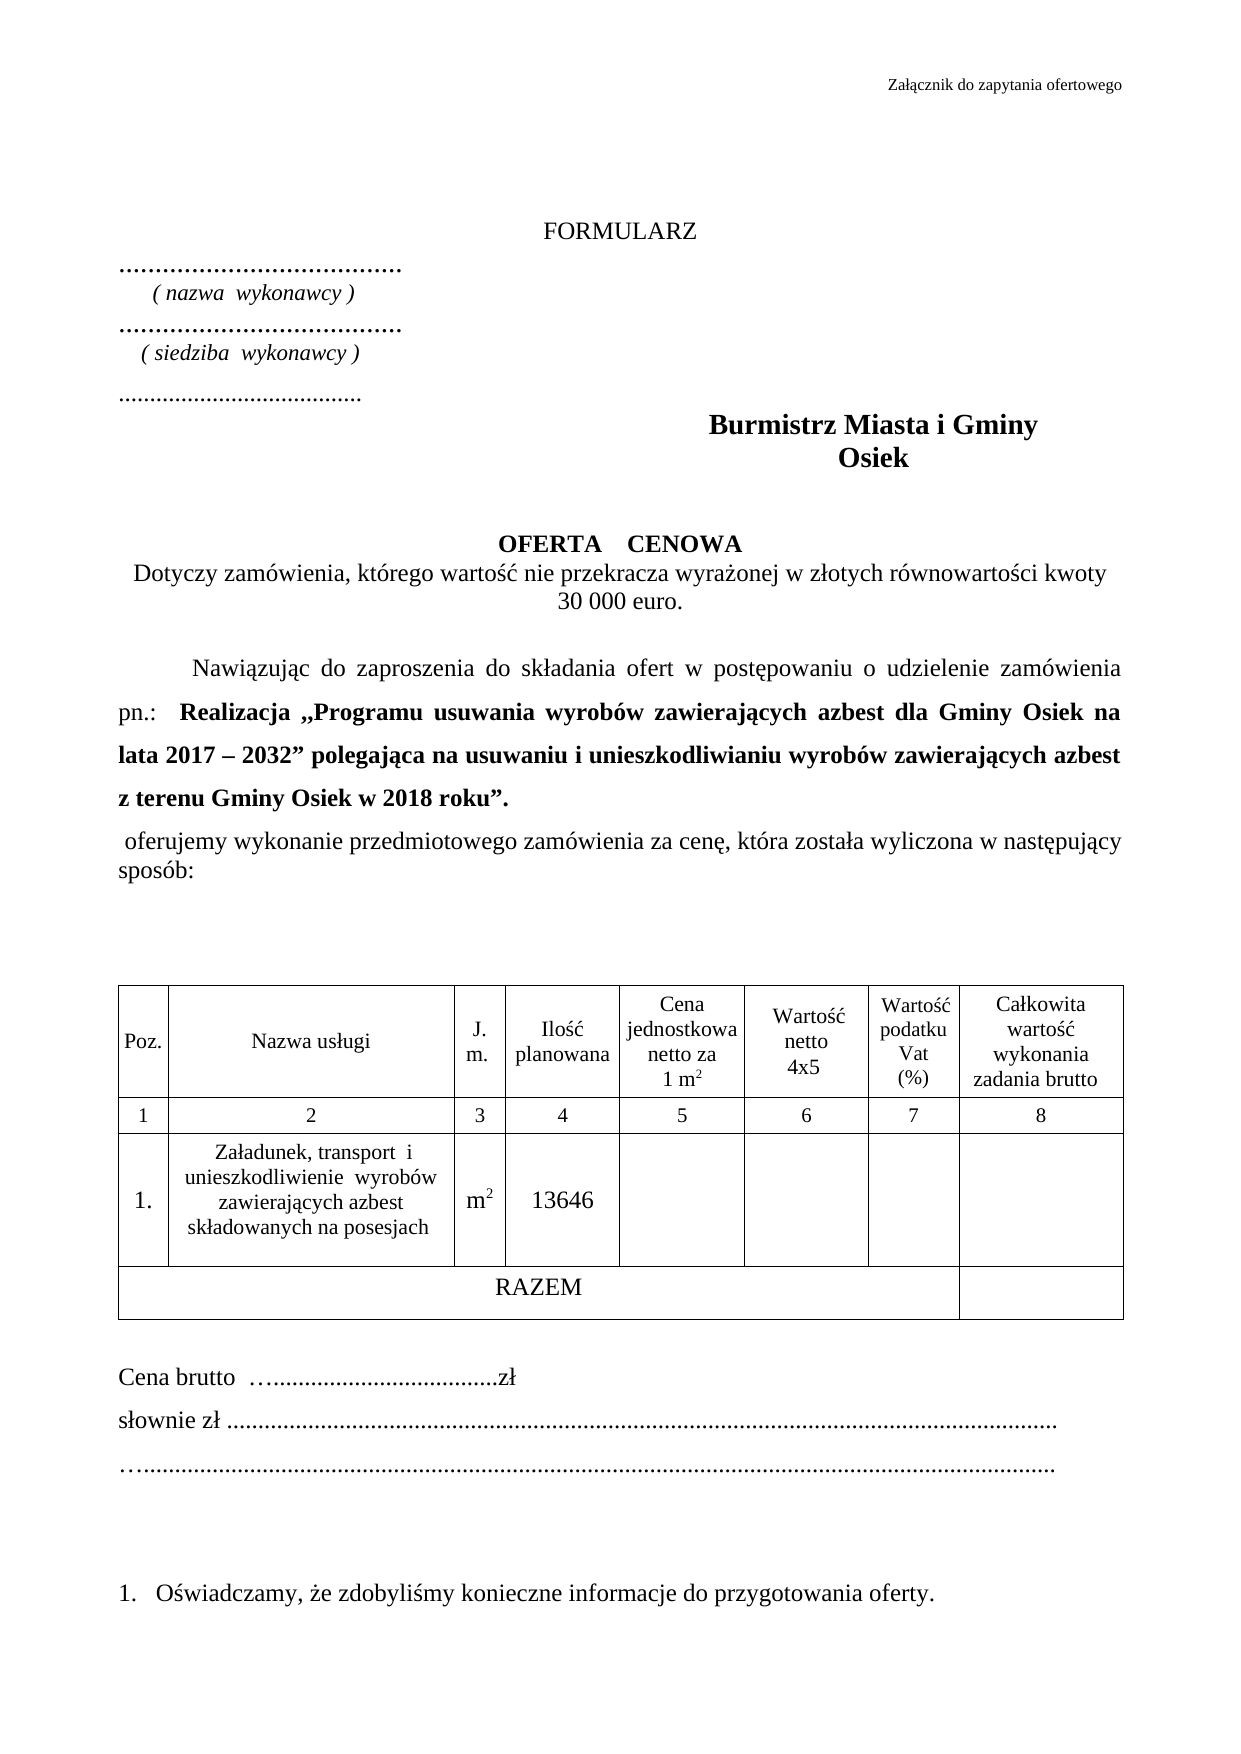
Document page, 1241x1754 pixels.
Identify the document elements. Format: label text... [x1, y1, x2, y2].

table_cell Załadunek, transport i unieszkodliwienie wyrobów zawierających azbest składowanych na posesjach [169, 1134, 454, 1266]
text ( siedziba wykonawcy ) [118, 338, 1122, 365]
table_cell 5 [620, 1098, 744, 1133]
subtitle Burmistrz Miasta i Gminy [118, 407, 1122, 440]
table_cell 13646 [506, 1134, 619, 1266]
table_cell 4 [506, 1098, 619, 1133]
table_cell m2 [455, 1134, 505, 1266]
table_header Wartość netto 4x5 [745, 986, 868, 1097]
text Nawiązując do zaproszenia do składania ofert w postępowaniu o udzielenie zamówienia pn.: Realizacja ,,Programu usuwania wyrobów zawierających azbest dla Gminy Osiek na lata 2017 – 2032” polegająca na usuwaniu i unieszkodliwianiu wyrobów zawierających azbest z terenu Gminy Osiek w 2018 roku”. [118, 653, 1122, 812]
table_cell 6 [745, 1098, 868, 1133]
text Dotyczy zamówienia, którego wartość nie przekracza wyrażonej w złotych równowartości kwoty 30 000 euro. [118, 558, 1122, 615]
text ....................................... [118, 378, 1122, 407]
table_cell [745, 1134, 868, 1266]
table_header Poz. [119, 986, 168, 1097]
text OFERTA CENOWA [118, 529, 1122, 558]
table_header J. m. [455, 986, 505, 1097]
text ....................................... [118, 245, 1122, 279]
subtitle Osiek [118, 440, 1122, 474]
table_cell 3 [455, 1098, 505, 1133]
table_header Nazwa usługi [169, 986, 454, 1097]
table_cell 2 [169, 1098, 454, 1133]
table_cell 1. [119, 1134, 168, 1266]
table_cell 1 [119, 1098, 168, 1133]
text ….................................................................................................................................................. [118, 1449, 1122, 1477]
table_cell RAZEM [119, 1267, 959, 1319]
text oferujemy wykonanie przedmiotowego zamówienia za cenę, która została wyliczona w następujący sposób: [118, 826, 1122, 883]
table_cell [869, 1134, 959, 1266]
table_cell [620, 1134, 744, 1266]
table_cell 8 [960, 1098, 1123, 1133]
table_header Wartość podatku Vat (%) [869, 986, 959, 1097]
table_header Całkowita wartość wykonania zadania brutto [960, 986, 1123, 1097]
list Oświadczamy, że zdobyliśmy konieczne informacje do przygotowania oferty. [118, 1578, 1122, 1607]
table_header Cena jednostkowa netto za 1 m2 [620, 986, 744, 1097]
text ....................................... [118, 305, 1122, 338]
text ( nazwa wykonawcy ) [118, 279, 1122, 305]
table_cell [960, 1134, 1123, 1266]
table_header Ilość planowana [506, 986, 619, 1097]
text FORMULARZ [118, 216, 1122, 245]
text Cena brutto …....................................zł [118, 1362, 1122, 1391]
text słownie zł ..................................................................................................................................... [118, 1406, 1122, 1434]
table_cell 7 [869, 1098, 959, 1133]
table_cell [960, 1267, 1123, 1319]
